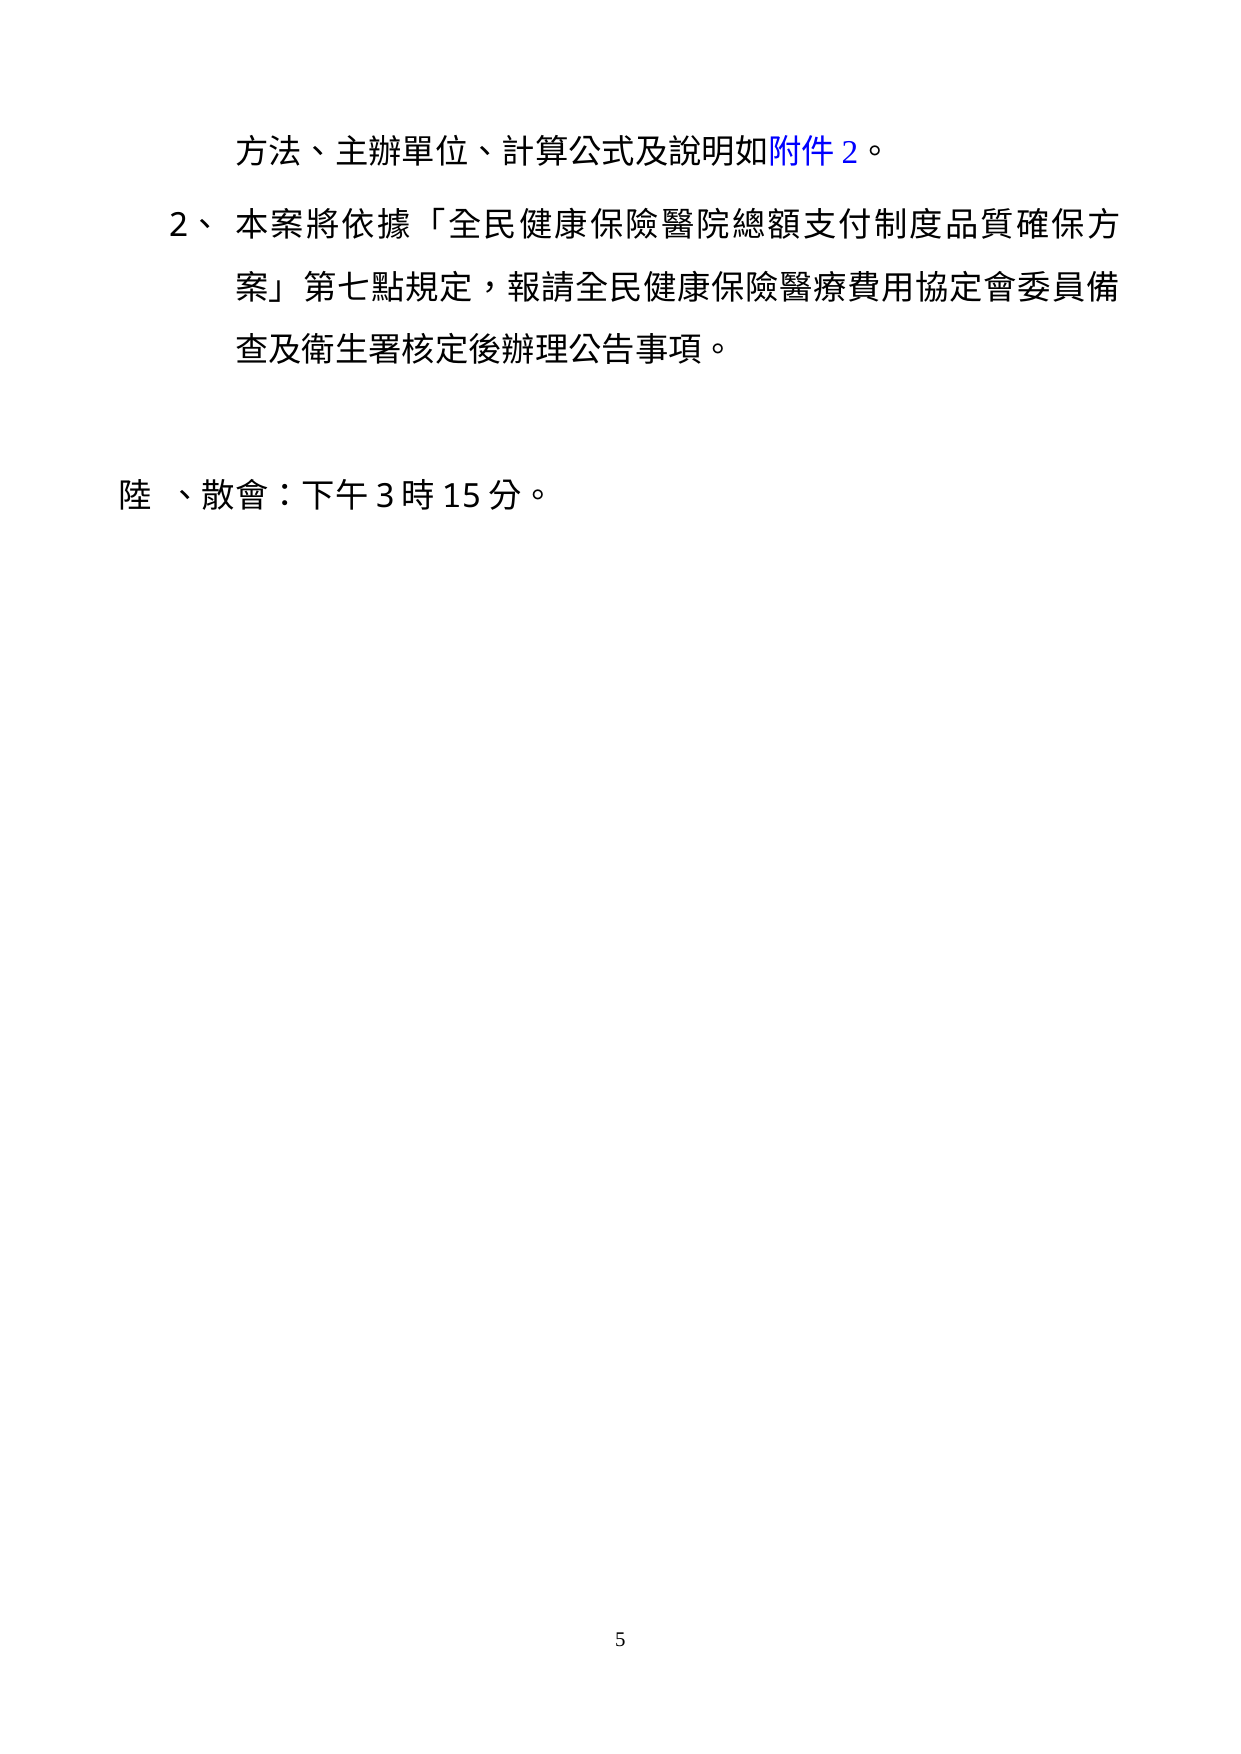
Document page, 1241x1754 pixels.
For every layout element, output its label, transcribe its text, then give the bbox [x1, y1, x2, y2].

list 本案將依據「全民健康保險醫院總額支付制度品質確保方案」第七點規定，報請全民健康保險醫療費用協定會委員備查及衛生署核定後辦理公告事項。 [168, 181, 1122, 368]
text 陸 、散會：下午3時15分。 [118, 451, 1122, 514]
list 方法、主辦單位、計算公式及說明如附件2。 [168, 108, 1122, 170]
